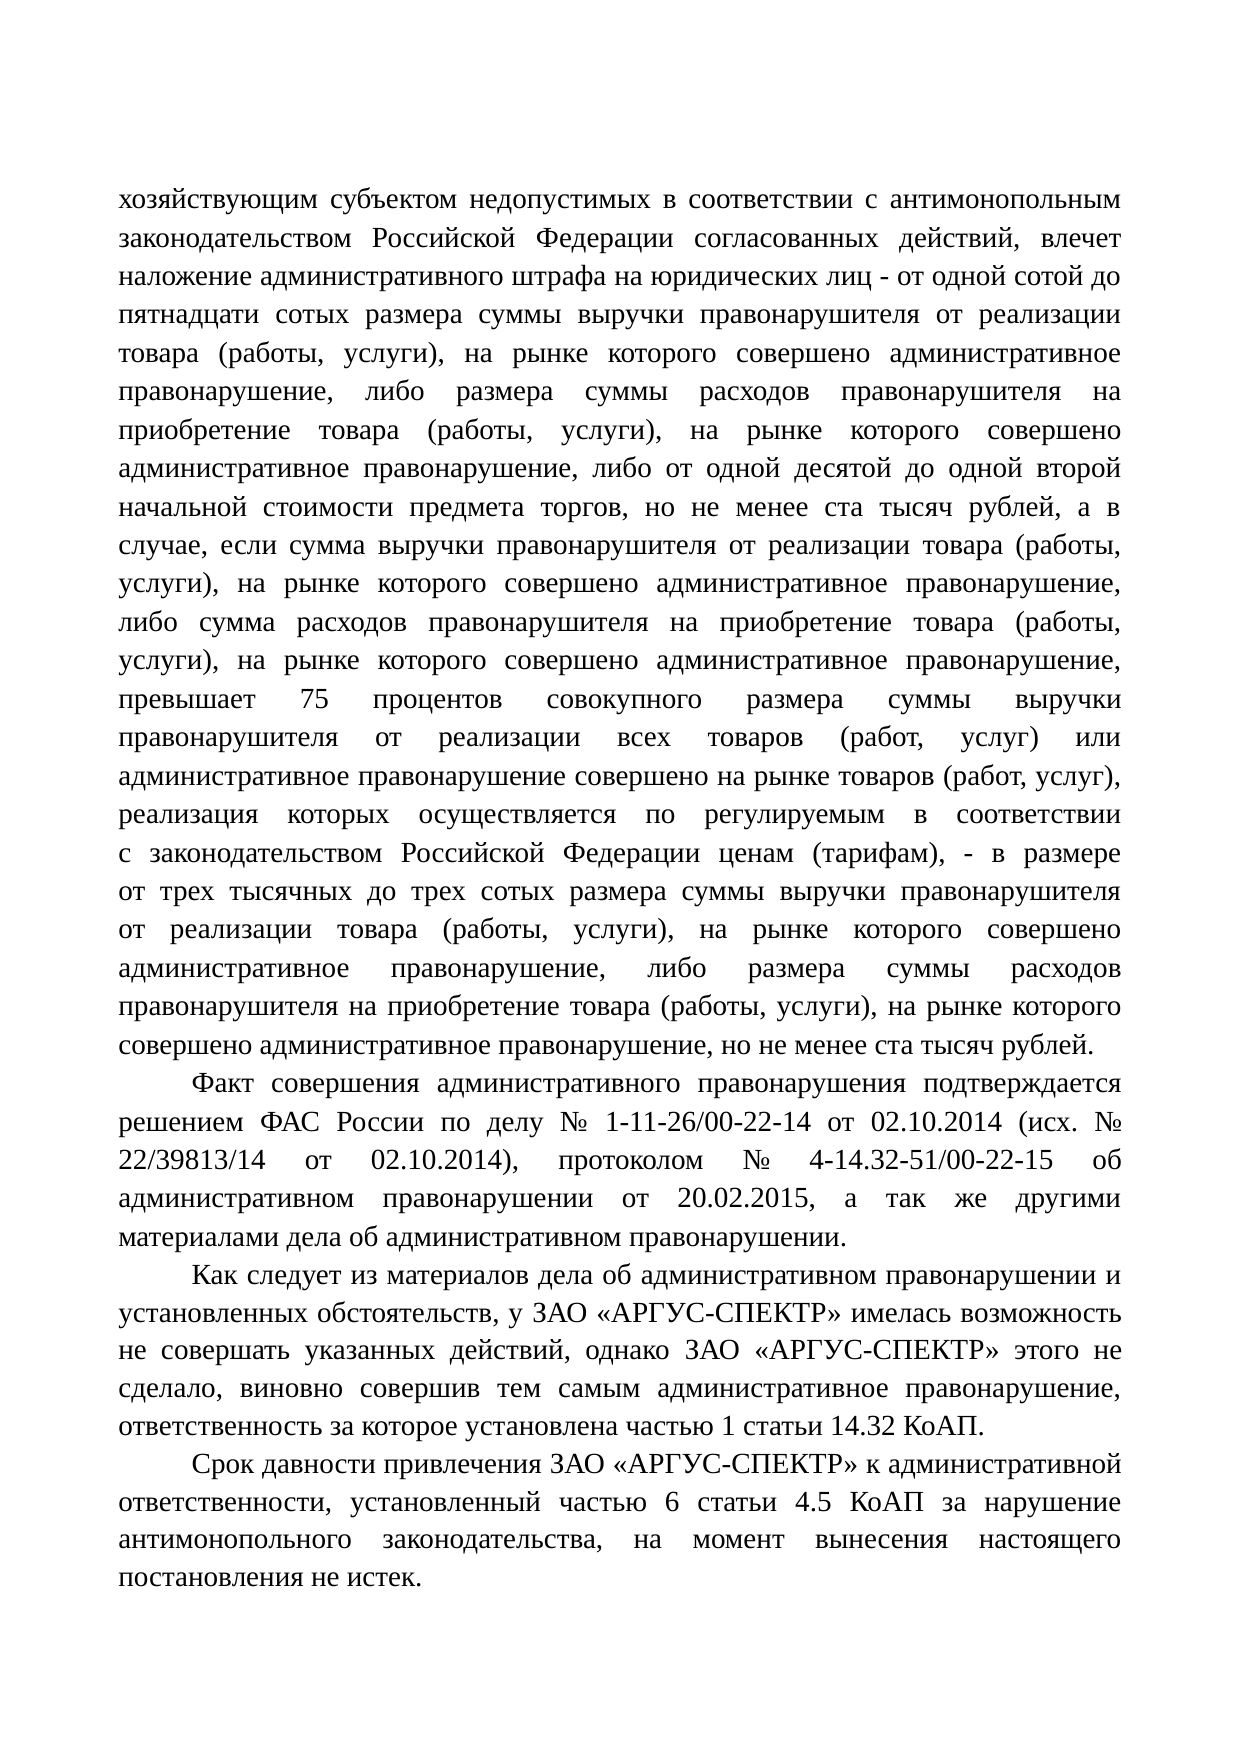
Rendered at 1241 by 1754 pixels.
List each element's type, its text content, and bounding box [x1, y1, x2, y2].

text Срок давности привлечения ЗАО «АРГУС-СПЕКТР» к административной ответственности, установленный частью 6 статьи 4.5 КоАП за нарушение антимонопольного законодательства, на момент вынесения настоящего постановления не истек. [118, 1442, 1122, 1593]
text Факт совершения административного правонарушения подтверждается решением ФАС России по делу № 1-11-26/00-22-14 от 02.10.2014 (исх. № 22/39813/14 от 02.10.2014), протоколом № 4-14.32-51/00-22-15 об административном правонарушении от 20.02.2015, а так же другими материалами дела об административном правонарушении. [118, 1060, 1122, 1253]
text хозяйствующим субъектом недопустимых в соответствии с антимонопольным законодательством Российской Федерации согласованных действий, влечет наложение административного штрафа на юридических лиц - от одной сотой до пятнадцати сотых размера суммы выручки правонарушителя от реализации товара (работы, услуги), на рынке которого совершено административное правонарушение, либо размера суммы расходов правонарушителя на приобретение товара (работы, услуги), на рынке которого совершено административное правонарушение, либо от одной десятой до одной второй начальной стоимости предмета торгов, но не менее ста тысяч рублей, а в случае, если сумма выручки правонарушителя от реализации товара (работы, услуги), на рынке которого совершено административное правонарушение, либо сумма расходов правонарушителя на приобретение товара (работы, услуги), на рынке которого совершено административное правонарушение, превышает 75 процентов совокупного размера суммы выручки правонарушителя от реализации всех товаров (работ, услуг) или административное правонарушение совершено на рынке товаров (работ, услуг), реализация которых осуществляется по регулируемым в соответствии с законодательством Российской Федерации ценам (тарифам), - в размере от трех тысячных до трех сотых размера суммы выручки правонарушителя от реализации товара (работы, услуги), на рынке которого совершено административное правонарушение, либо размера суммы расходов правонарушителя на приобретение товара (работы, услуги), на рынке которого совершено административное правонарушение, но не менее ста тысяч рублей. [118, 176, 1122, 1060]
text Как следует из материалов дела об административном правонарушении и установленных обстоятельств, у ЗАО «АРГУС-СПЕКТР» имелась возможность не совершать указанных действий, однако ЗАО «АРГУС-СПЕКТР» этого не сделало, виновно совершив тем самым административное правонарушение, ответственность за которое установлена частью 1 статьи 14.32 КоАП. [118, 1253, 1122, 1442]
